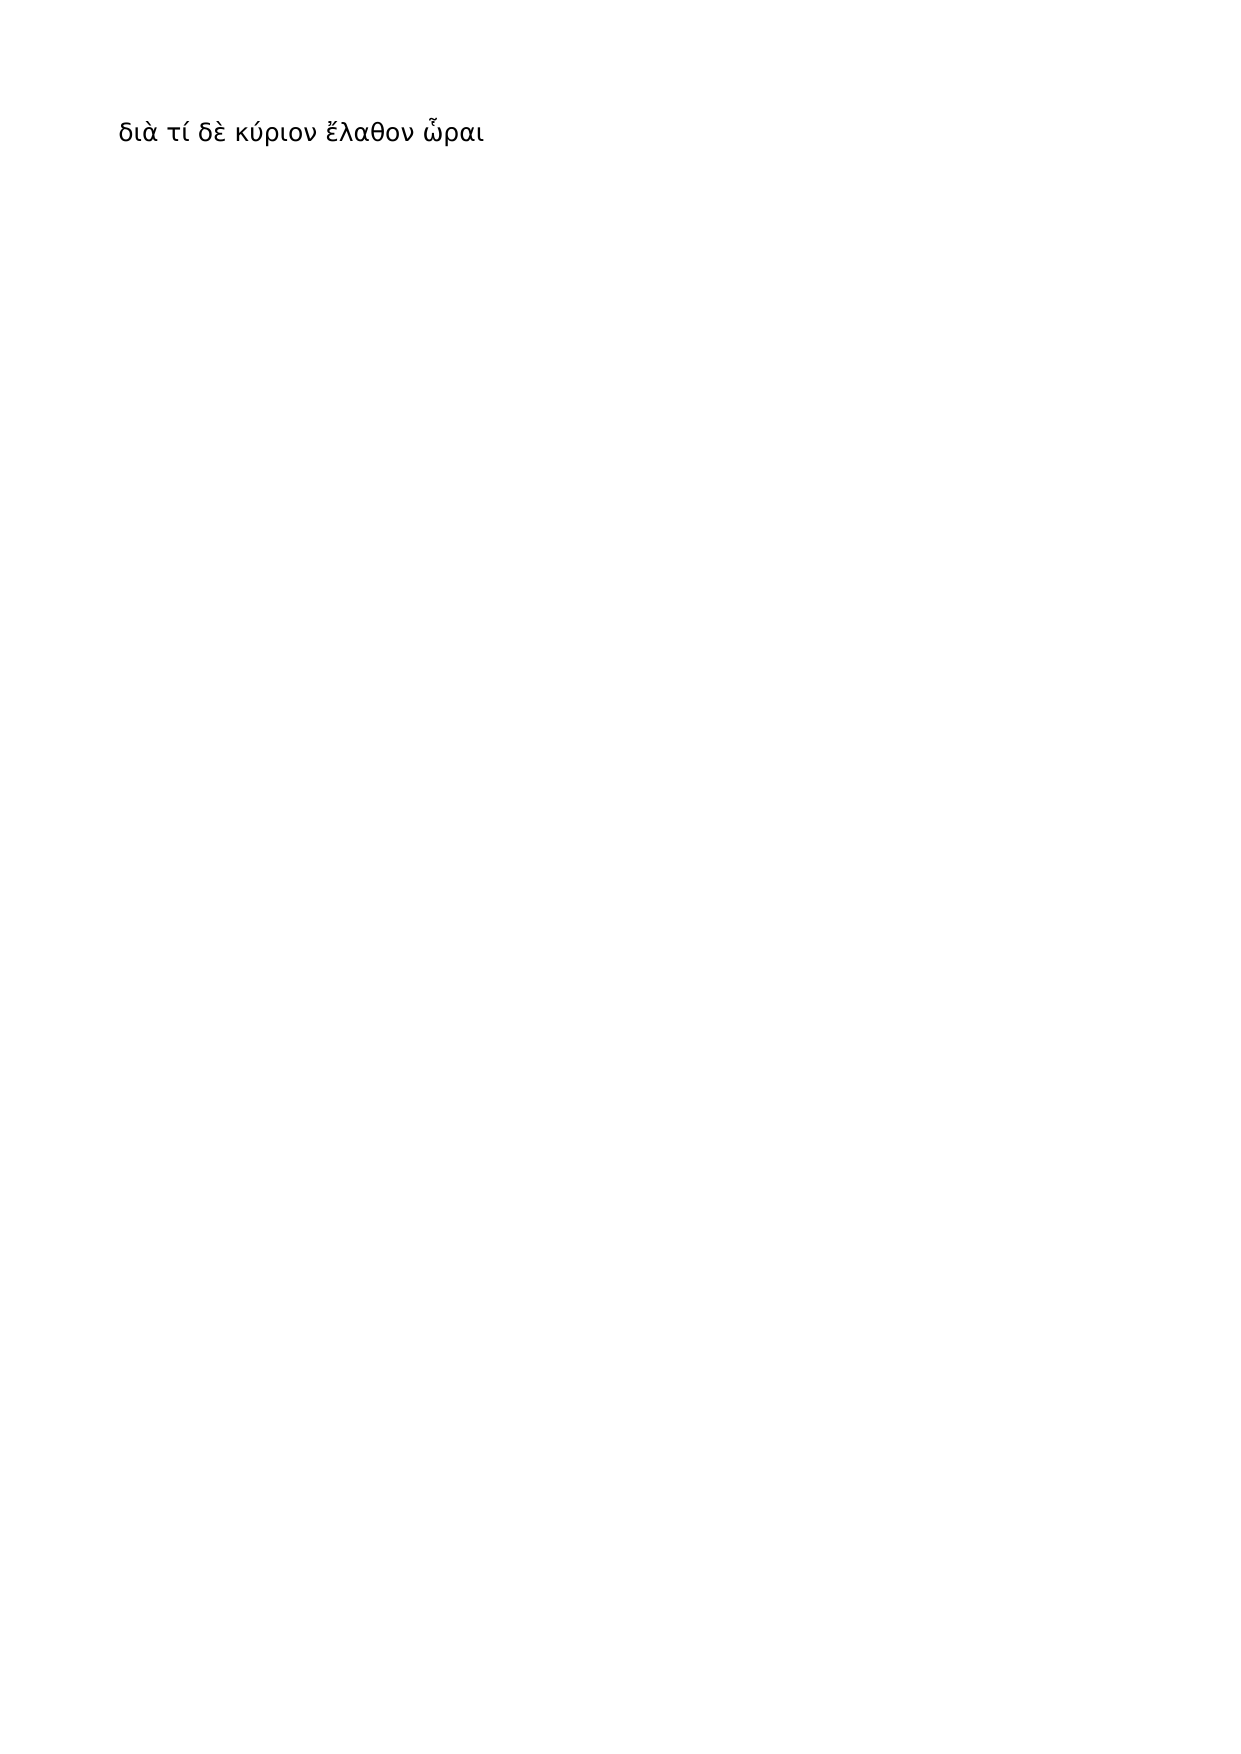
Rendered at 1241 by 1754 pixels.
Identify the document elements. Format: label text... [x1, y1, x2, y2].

text διὰ τί δὲ κύριον ἔλαθον ὧραι [118, 118, 1122, 147]
